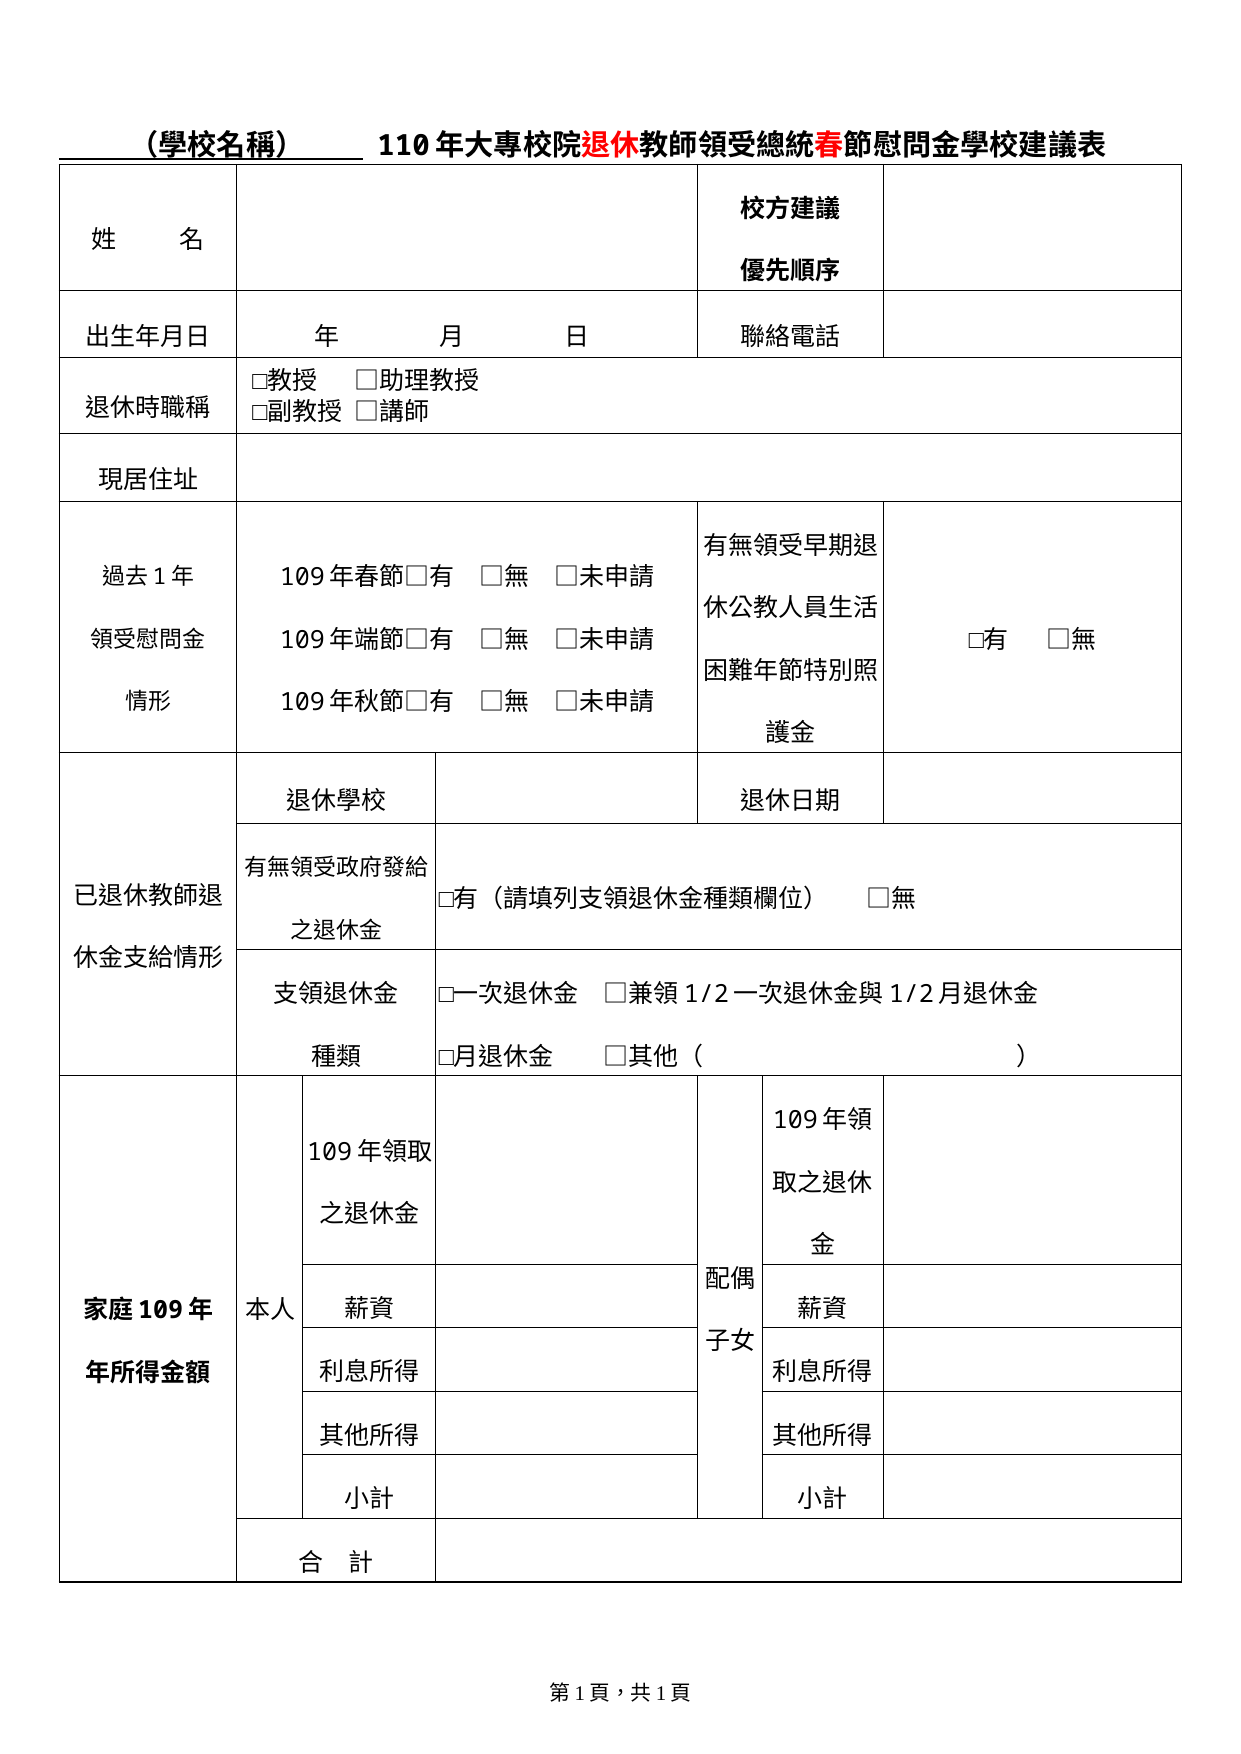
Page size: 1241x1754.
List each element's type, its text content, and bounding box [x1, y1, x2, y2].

table_cell [884, 1076, 1181, 1264]
table_cell □一次退休金 □兼領1/2一次退休金與1/2月退休金 □月退休金 □其他（ ） [436, 950, 1181, 1075]
table_cell 家庭109年 年所得金額 [60, 1076, 236, 1581]
table_cell [436, 1455, 697, 1518]
table_cell [884, 1328, 1181, 1391]
table_cell 其他所得 [763, 1392, 883, 1454]
table_cell [884, 1455, 1181, 1518]
table_cell [884, 291, 1181, 357]
table_cell 小計 [303, 1455, 435, 1518]
table_cell □有 □無 [884, 502, 1181, 752]
table_cell 薪資 [303, 1265, 435, 1327]
table_cell 薪資 [763, 1265, 883, 1327]
table_cell 現居住址 [60, 434, 236, 501]
table_cell 109年領取之退休金 [303, 1076, 435, 1264]
table_cell [436, 1076, 697, 1264]
table_cell 本人 [237, 1076, 302, 1518]
table_cell 其他所得 [303, 1392, 435, 1454]
table_cell [436, 1265, 697, 1327]
table_cell [436, 1328, 697, 1391]
table_header 姓 名 [60, 165, 236, 290]
table_cell 退休時職稱 [60, 358, 236, 433]
table_cell □教授 □助理教授 □副教授 □講師 [237, 358, 1181, 433]
table_cell 退休學校 [237, 753, 435, 823]
table_cell 出生年月日 [60, 291, 236, 357]
table_header [884, 165, 1181, 290]
table_cell [436, 1519, 1181, 1581]
table_cell 合 計 [237, 1519, 435, 1581]
table_cell [237, 434, 1181, 501]
text （學校名稱） 110年大專校院退休教師領受總統春節慰問金學校建議表 [59, 101, 1181, 164]
table_header 校方建議 優先順序 [698, 165, 883, 290]
table_cell 退休日期 [698, 753, 883, 823]
table_cell 利息所得 [763, 1328, 883, 1391]
table_cell 109年春節□有 □無 □未申請 109年端節□有 □無 □未申請 109年秋節□有 □無 □未申請 [237, 502, 697, 752]
table_cell 109年領取之退休金 [763, 1076, 883, 1264]
table_cell [436, 753, 697, 823]
table_cell 年 月 日 [237, 291, 697, 357]
table_cell 過去1年 領受慰問金 情形 [60, 502, 236, 752]
table_cell 有無領受早期退休公教人員生活困難年節特別照護金 [698, 502, 883, 752]
table_cell [884, 1392, 1181, 1454]
table_cell [884, 753, 1181, 823]
table_header [237, 165, 697, 290]
table_cell 聯絡電話 [698, 291, 883, 357]
table_cell 已退休教師退休金支給情形 [60, 753, 236, 1075]
table_cell 支領退休金 種類 [237, 950, 435, 1075]
table_cell [436, 1392, 697, 1454]
table_cell 利息所得 [303, 1328, 435, 1391]
table_cell 配偶子女 [698, 1076, 762, 1518]
table_cell 小計 [763, 1455, 883, 1518]
table_cell 有無領受政府發給之退休金 [237, 824, 435, 949]
table_cell [884, 1265, 1181, 1327]
table_cell □有（請填列支領退休金種類欄位） □無 [436, 824, 1181, 949]
